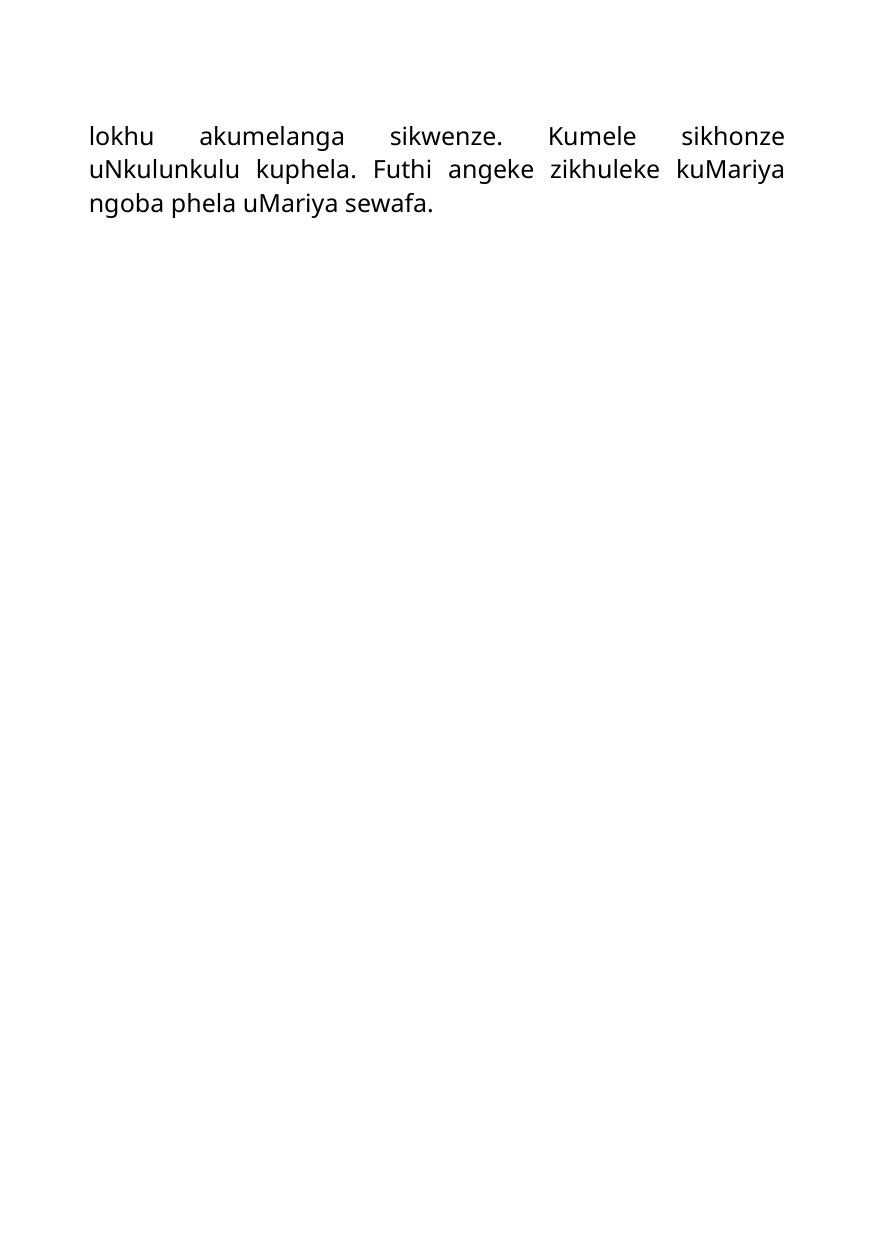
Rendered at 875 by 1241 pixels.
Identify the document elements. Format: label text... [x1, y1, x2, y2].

text lokhu akumelanga sikwenze. Kumele sikhonze uNkulunkulu kuphela. Futhi angeke zikhuleke kuMariya ngoba phela uMariya sewafa. [88, 118, 786, 220]
